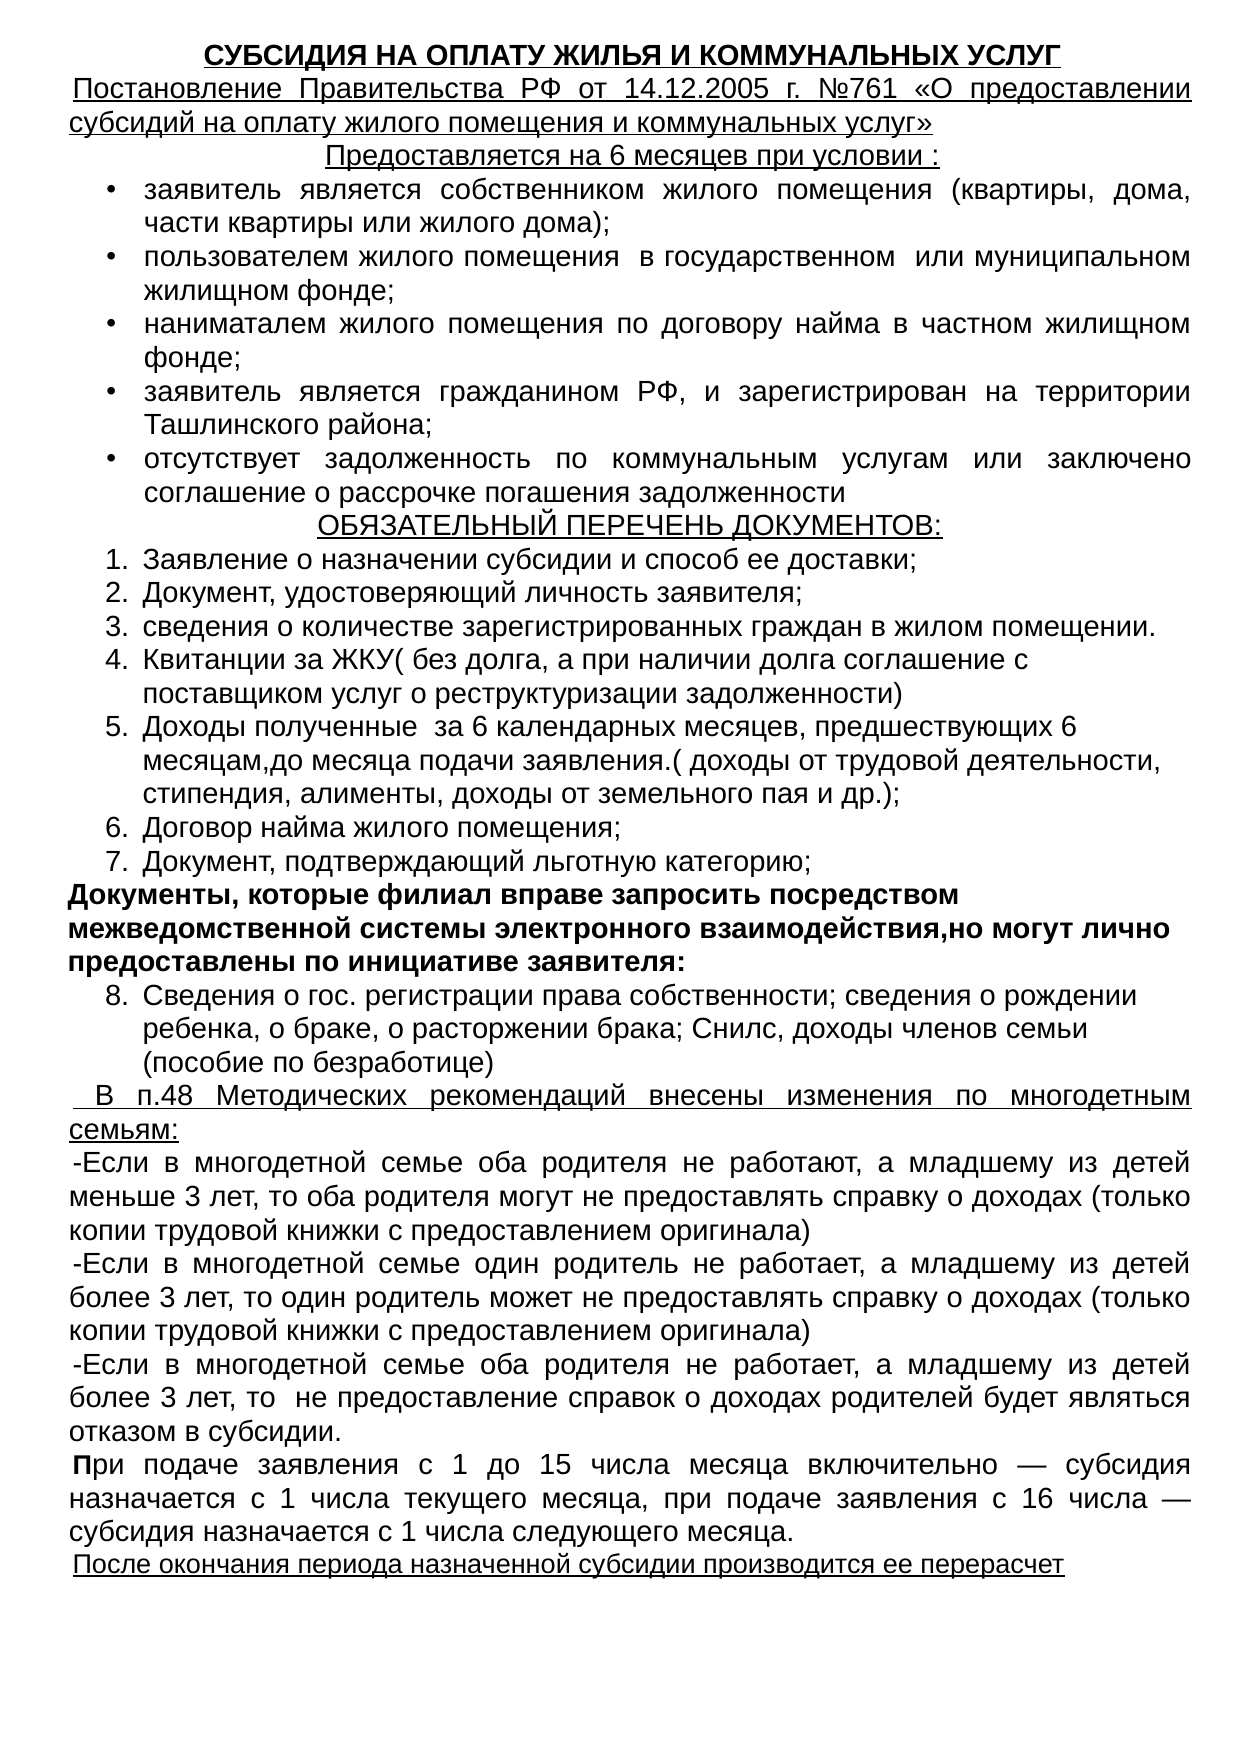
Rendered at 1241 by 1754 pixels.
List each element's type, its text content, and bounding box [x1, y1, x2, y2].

text Документы, которые филиал вправе запросить посредством межведомственной системы электронного взаимодействия,но могут лично предоставлены по инициативе заявителя: [67, 877, 1192, 978]
list наниматалем жилого помещения по договору найма в частном жилищном фонде; [106, 306, 1192, 373]
list пользователем жилого помещения в государственном или муниципальном жилищном фонде; [106, 239, 1192, 306]
list Заявление о назначении субсидии и способ ее доставки; [105, 542, 1192, 575]
text ­-Если в многодетной семье оба родителя не работают, а младшему из детей меньше 3 лет, то оба родителя могут не предоставлять справку о доходах (только копии трудовой книжки с предоставлением оригинала) [69, 1145, 1192, 1246]
list Документ, удостоверяющий личность заявителя; [105, 575, 1192, 609]
text В п.48 Методических рекомендаций внесены изменения по многодетным семьям: [69, 1078, 1192, 1145]
list заявитель является собственником жилого помещения (квартиры, дома, части квартиры или жилого дома); [106, 172, 1192, 239]
list Квитанции за ЖКУ( без долга, а при наличии долга соглашение с поставщиком услуг о реструктуризации задолженности) [105, 642, 1192, 709]
text -Если в многодетной семье один родитель не работает, а младшему из детей более 3 лет, то один родитель может не предоставлять справку о доходах (только копии трудовой книжки с предоставлением оригинала) [69, 1246, 1192, 1347]
list Документ, подтверждающий льготную категорию; [105, 843, 1192, 877]
text ОБЯЗАТЕЛЬНЫЙ ПЕРЕЧЕНЬ ДОКУМЕНТОВ: [67, 508, 1192, 542]
text Постановление Правительства РФ от 14.12.2005 г. №761 «О предоставлении субсидий на оплату жилого помещения и коммунальных услуг» [69, 71, 1192, 138]
list Сведения о гос. регистрации права собственности; сведения о рождении ребенка, о браке, о расторжении брака; Снилс, доходы членов семьи (пособие по безработице) [105, 978, 1192, 1078]
list Договор найма жилого помещения; [105, 810, 1192, 843]
text СУБСИДИЯ НА ОПЛАТУ ЖИЛЬЯ И КОММУНАЛЬНЫХ УСЛУГ [69, 37, 1192, 71]
list заявитель является гражданином РФ, и зарегистрирован на территории Ташлинского района; [106, 373, 1192, 441]
list сведения о количестве зарегистрированных граждан в жилом помещении. [105, 609, 1192, 642]
text После окончания периода назначенной субсидии производится ее перерасчет [69, 1548, 1192, 1579]
text -Если в многодетной семье оба родителя не работает, а младшему из детей более 3 лет, то не предоставление справок о доходах родителей будет являться отказом в субсидии. [69, 1347, 1192, 1447]
list отсутствует задолженность по коммунальным услугам или заключено соглашение о рассрочке погашения задолженности [106, 441, 1192, 508]
text При подаче заявления с 1 до 15 числа месяца включительно — субсидия назначается с 1 числа текущего месяца, при подаче заявления с 16 числа — субсидия назначается с 1 числа следующего месяца. [69, 1447, 1192, 1548]
text Предоставляется на 6 месяцев при условии : [69, 138, 1192, 172]
list Доходы полученные за 6 календарных месяцев, предшествующих 6 месяцам,до месяца подачи заявления.( доходы от трудовой деятельности, стипендия, алименты, доходы от земельного пая и др.); [105, 709, 1192, 810]
